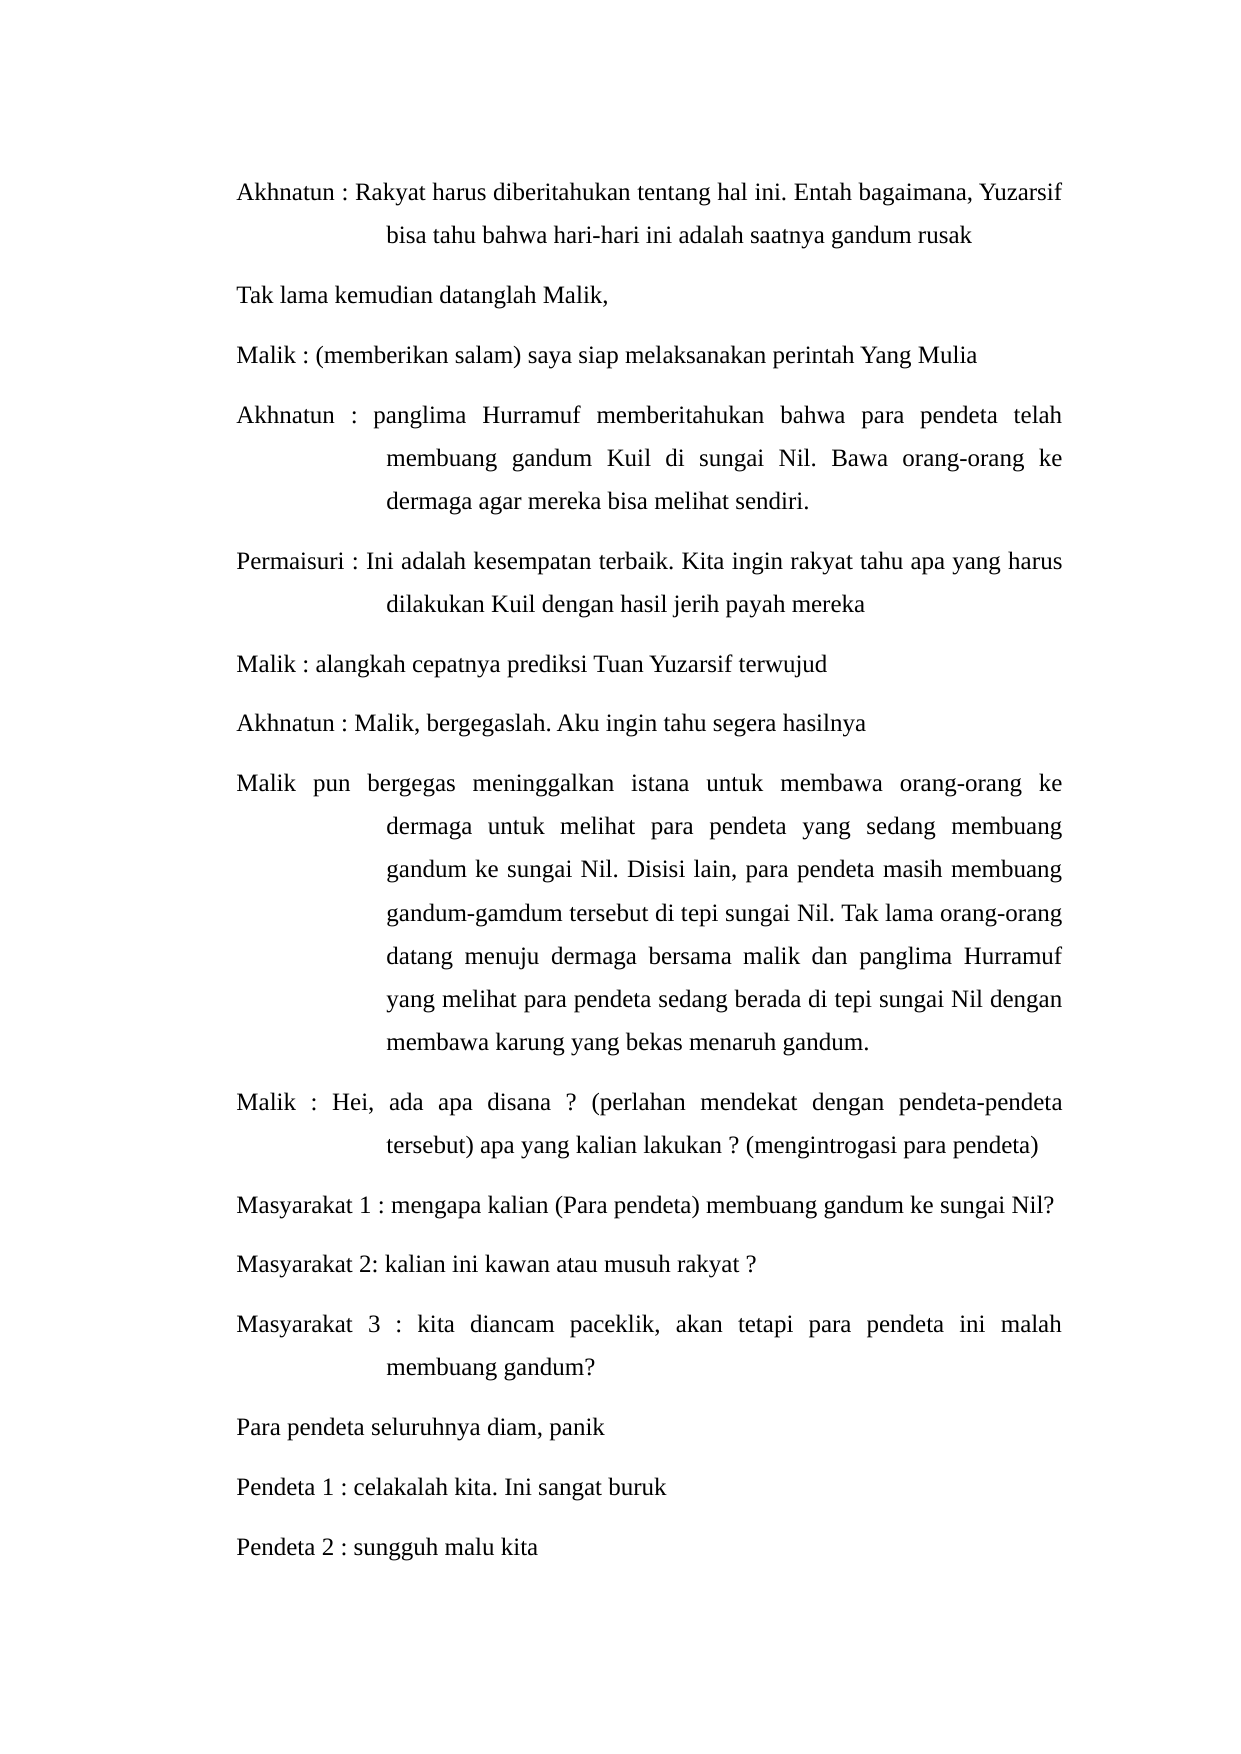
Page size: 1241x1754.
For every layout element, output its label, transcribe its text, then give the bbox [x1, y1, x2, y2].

text Malik : alangkah cepatnya prediksi Tuan Yuzarsif terwujud [236, 649, 1063, 677]
text Masyarakat 1 : mengapa kalian (Para pendeta) membuang gandum ke sungai Nil? [236, 1190, 1063, 1218]
text Pendeta 2 : sungguh malu kita [236, 1532, 1063, 1561]
text Masyarakat 2: kalian ini kawan atau musuh rakyat ? [236, 1249, 1063, 1278]
text Akhnatun : Rakyat harus diberitahukan tentang hal ini. Entah bagaimana, Yuzarsif bisa tahu bahwa hari-hari ini adalah saatnya gandum rusak [236, 177, 1063, 249]
text Akhnatun : Malik, bergegaslah. Aku ingin tahu segera hasilnya [236, 708, 1063, 737]
text Malik : (memberikan salam) saya siap melaksanakan perintah Yang Mulia [236, 340, 1063, 369]
text Permaisuri : Ini adalah kesempatan terbaik. Kita ingin rakyat tahu apa yang harus dilakukan Kuil dengan hasil jerih payah mereka [236, 546, 1063, 618]
text Pendeta 1 : celakalah kita. Ini sangat buruk [236, 1472, 1063, 1501]
text Malik : Hei, ada apa disana ? (perlahan mendekat dengan pendeta-pendeta tersebut) apa yang kalian lakukan ? (mengintrogasi para pendeta) [236, 1087, 1063, 1159]
text Tak lama kemudian datanglah Malik, [236, 280, 1063, 309]
text Malik pun bergegas meninggalkan istana untuk membawa orang-orang ke dermaga untuk melihat para pendeta yang sedang membuang gandum ke sungai Nil. Disisi lain, para pendeta masih membuang gandum-gamdum tersebut di tepi sungai Nil. Tak lama orang-orang datang menuju dermaga bersama malik dan panglima Hurramuf yang melihat para pendeta sedang berada di tepi sungai Nil dengan membawa karung yang bekas menaruh gandum. [236, 768, 1063, 1056]
text Masyarakat 3 : kita diancam paceklik, akan tetapi para pendeta ini malah membuang gandum? [236, 1309, 1063, 1381]
text Akhnatun : panglima Hurramuf memberitahukan bahwa para pendeta telah membuang gandum Kuil di sungai Nil. Bawa orang-orang ke dermaga agar mereka bisa melihat sendiri. [236, 400, 1063, 515]
text Para pendeta seluruhnya diam, panik [236, 1412, 1063, 1441]
